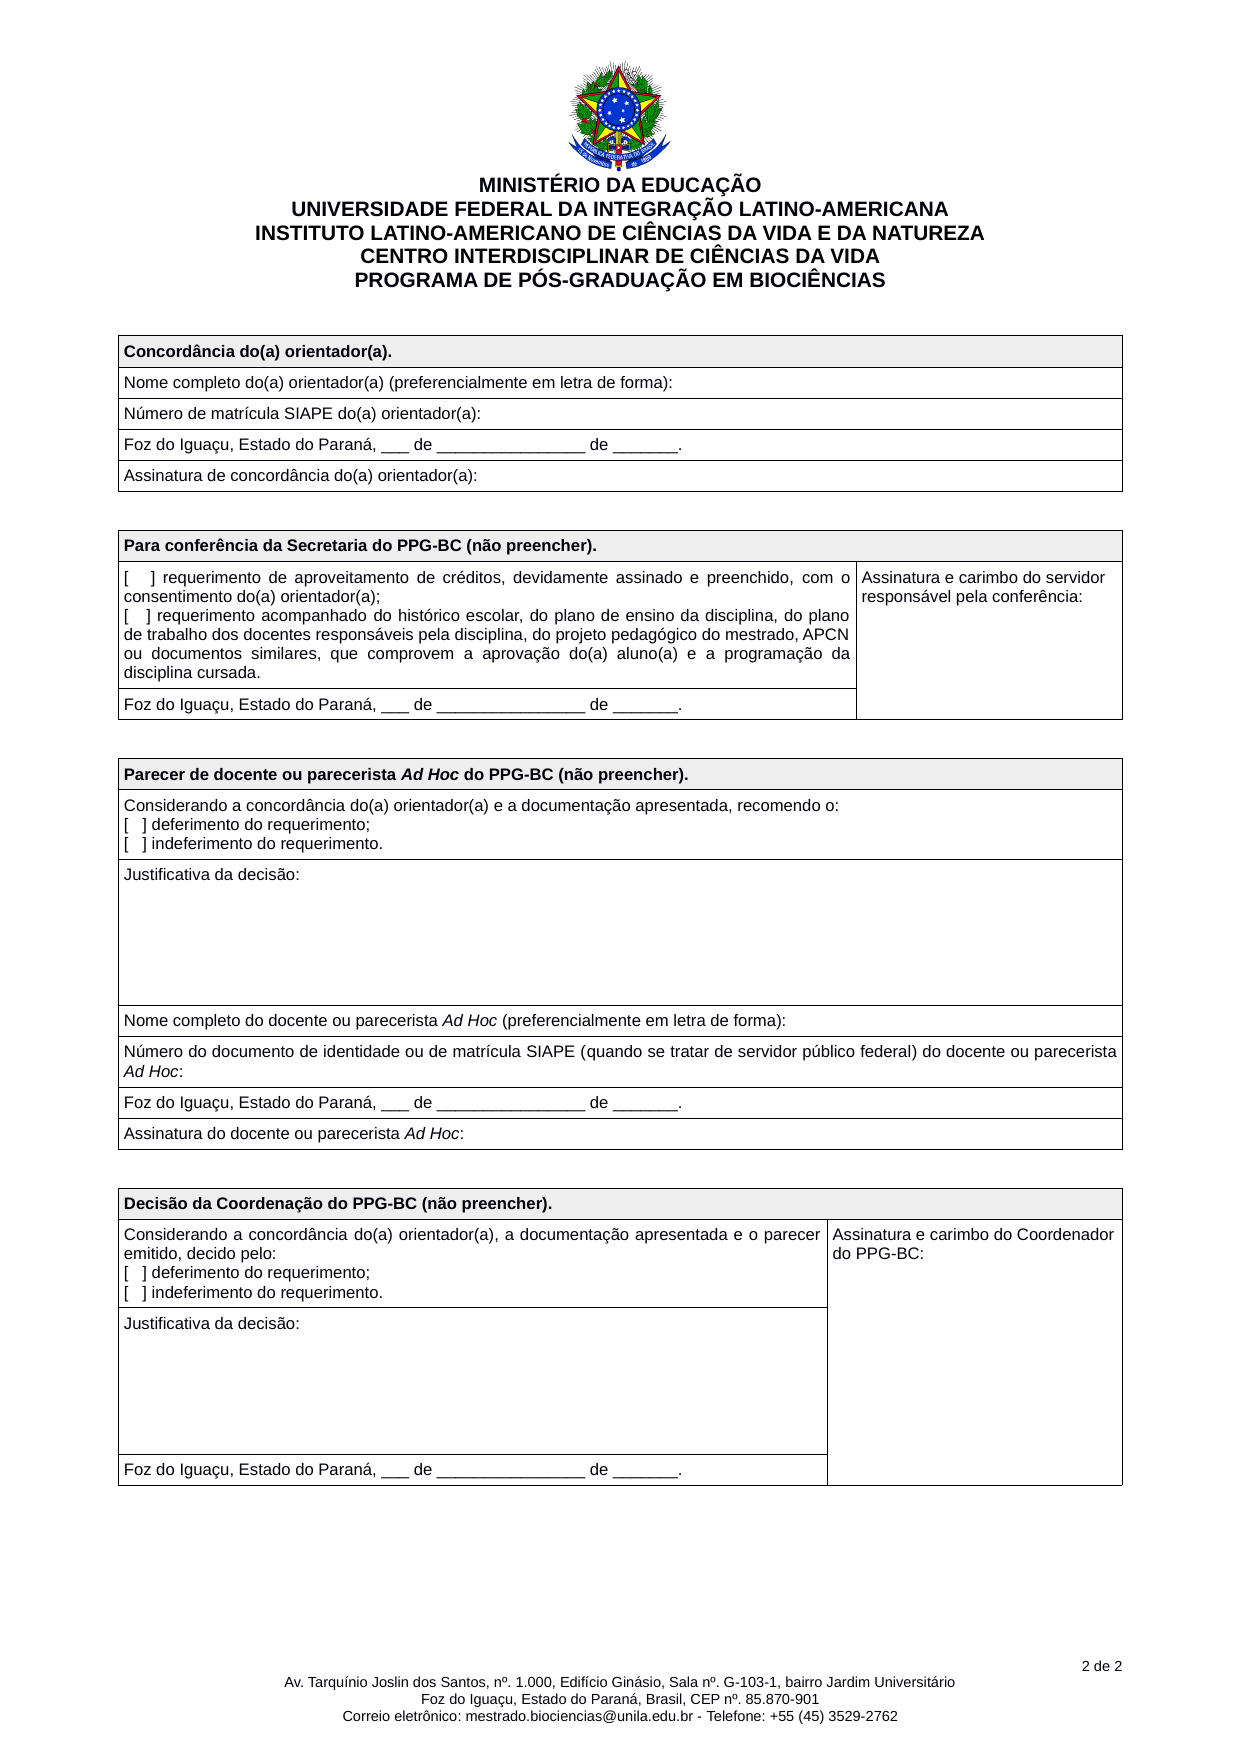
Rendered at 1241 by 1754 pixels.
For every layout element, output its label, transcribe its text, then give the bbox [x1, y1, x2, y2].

table_cell Assinatura e carimbo do servidor responsável pela conferência: [857, 562, 1122, 719]
picture [565, 59, 675, 173]
table_cell Foz do Iguaçu, Estado do Paraná, ___ de ________________ de _______. [119, 1088, 1122, 1117]
table_header Para conferência da Secretaria do PPG-BC (não preencher). [119, 531, 1122, 561]
table_header Parecer de docente ou parecerista Ad Hoc do PPG-BC (não preencher). [119, 759, 1122, 789]
table_cell Número de matrícula SIAPE do(a) orientador(a): [119, 399, 1122, 429]
table_cell Justificativa da decisão: [119, 1308, 827, 1453]
table_cell Considerando a concordância do(a) orientador(a), a documentação apresentada e o parecer emitido, decido pelo: [ ] deferimento do requerimento; [ ] indeferimento do requerimento. [119, 1220, 827, 1307]
table_cell Assinatura de concordância do(a) orientador(a): [119, 461, 1122, 491]
table_cell Foz do Iguaçu, Estado do Paraná, ___ de ________________ de _______. [119, 430, 1122, 460]
table_cell Nome completo do(a) orientador(a) (preferencialmente em letra de forma): [119, 368, 1122, 398]
table_cell Assinatura do docente ou parecerista Ad Hoc: [119, 1119, 1122, 1149]
table_cell Foz do Iguaçu, Estado do Paraná, ___ de ________________ de _______. [119, 689, 856, 719]
table_cell Assinatura e carimbo do Coordenador do PPG-BC: [828, 1220, 1122, 1484]
table_cell Foz do Iguaçu, Estado do Paraná, ___ de ________________ de _______. [119, 1455, 827, 1484]
table_header Decisão da Coordenação do PPG-BC (não preencher). [119, 1189, 1122, 1219]
table_cell [ ] requerimento de aproveitamento de créditos, devidamente assinado e preenchido, com o consentimento do(a) orientador(a); [ ] requerimento acompanhado do histórico escolar, do plano de ensino da disciplina, do plano de trabalho dos docentes responsáveis pela disciplina, do projeto pedagógico do mestrado, APCN ou documentos similares, que comprovem a aprovação do(a) aluno(a) e a programação da disciplina cursada. [119, 562, 856, 688]
table_cell Número do documento de identidade ou de matrícula SIAPE (quando se tratar de servidor público federal) do docente ou parecerista Ad Hoc: [119, 1037, 1122, 1086]
table_cell Considerando a concordância do(a) orientador(a) e a documentação apresentada, recomendo o: [ ] deferimento do requerimento; [ ] indeferimento do requerimento. [119, 790, 1122, 859]
table_header Concordância do(a) orientador(a). [119, 336, 1122, 367]
table_cell Nome completo do docente ou parecerista Ad Hoc (preferencialmente em letra de forma): [119, 1006, 1122, 1036]
table_cell Justificativa da decisão: [119, 860, 1122, 1005]
